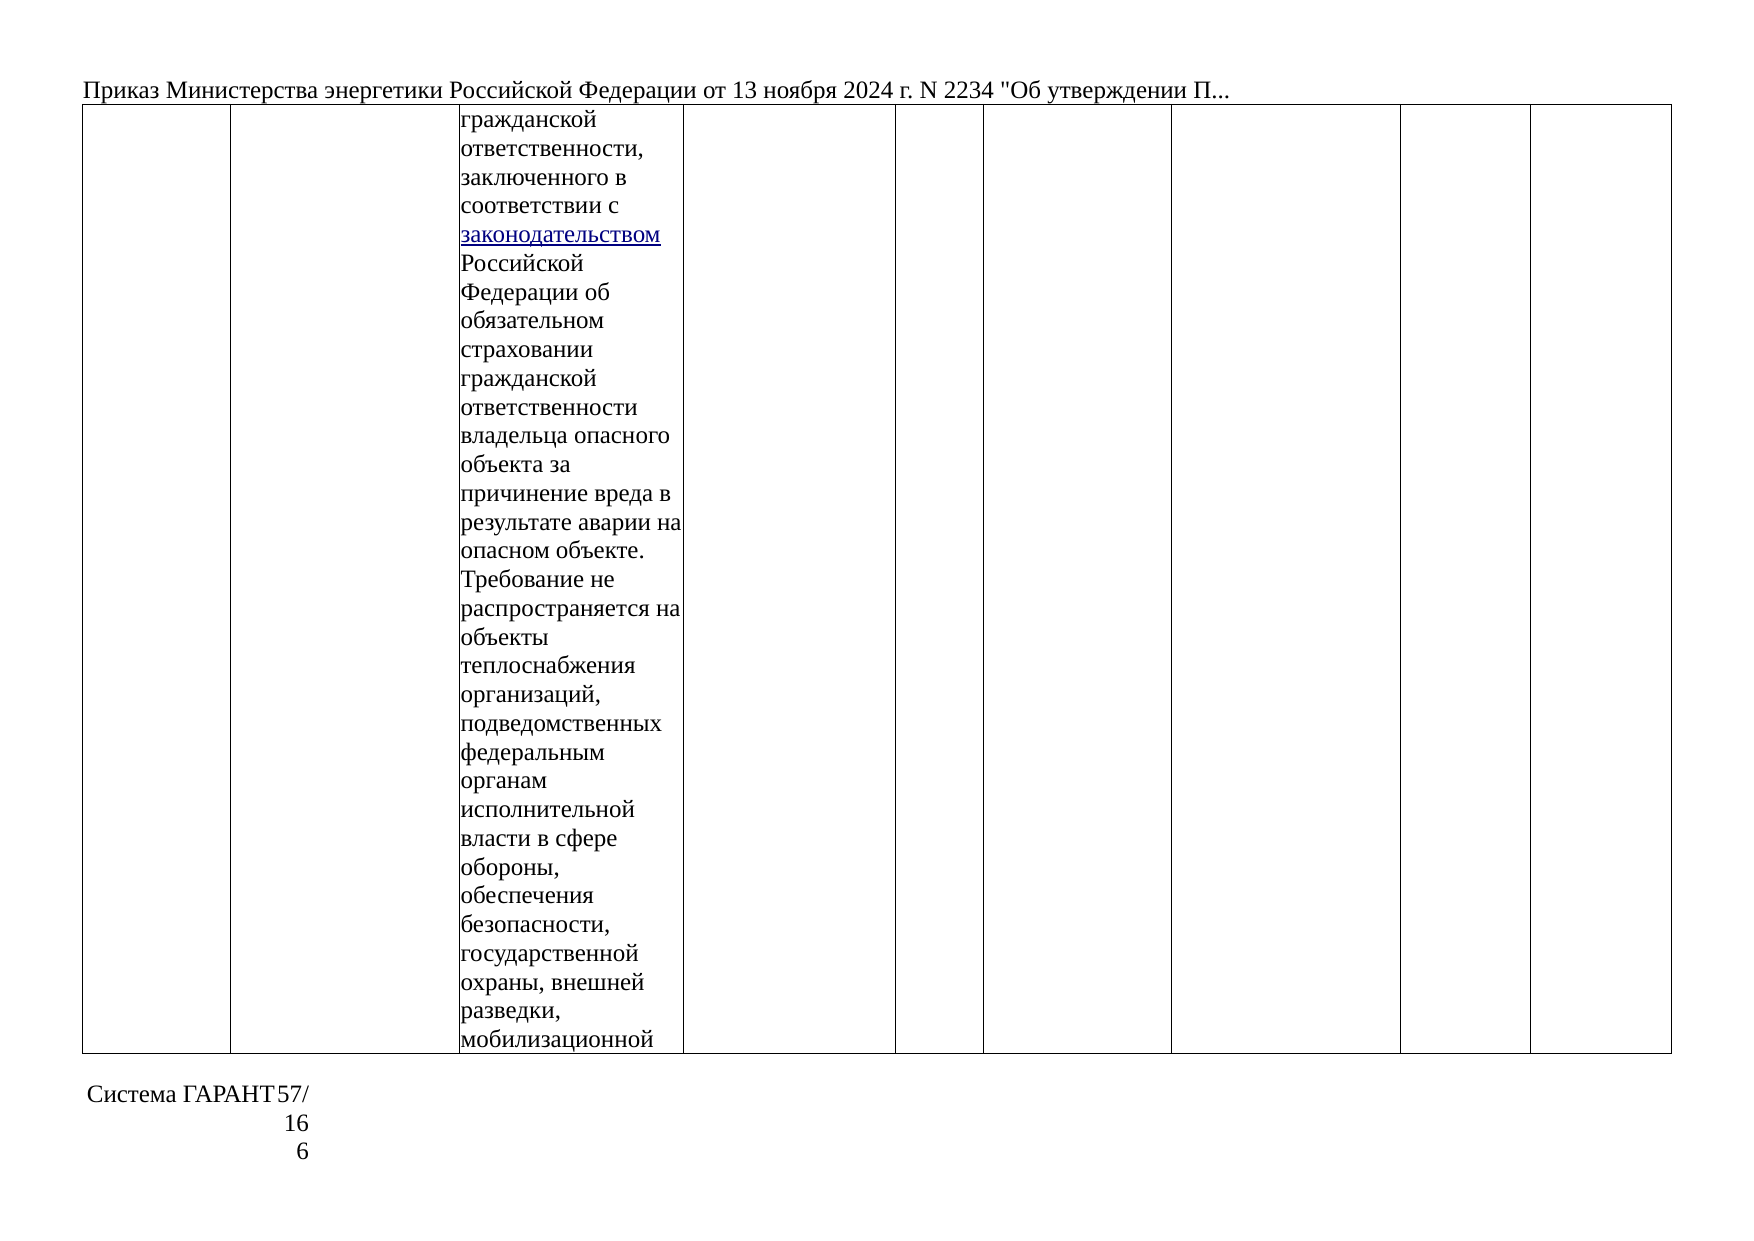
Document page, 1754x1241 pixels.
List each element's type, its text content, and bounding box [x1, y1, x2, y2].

table_cell [984, 105, 1171, 1053]
table_cell гражданской ответственности, заключенного в соответствии с законодательством Российской Федерации об обязательном страховании гражданской ответственности владельца опасного объекта за причинение вреда в результате аварии на опасном объекте. Требование не распространяется на объекты теплоснабжения организаций, подведомственных федеральным органам исполнительной власти в сфере обороны, обеспечения безопасности, государственной охраны, внешней разведки, мобилизационной [460, 105, 683, 1053]
table_cell [83, 105, 230, 1053]
table_cell [896, 105, 983, 1053]
table_cell [684, 105, 895, 1053]
table_cell [1172, 105, 1400, 1053]
table_cell [1401, 105, 1530, 1053]
table_cell [1531, 105, 1671, 1053]
table_cell [231, 105, 459, 1053]
